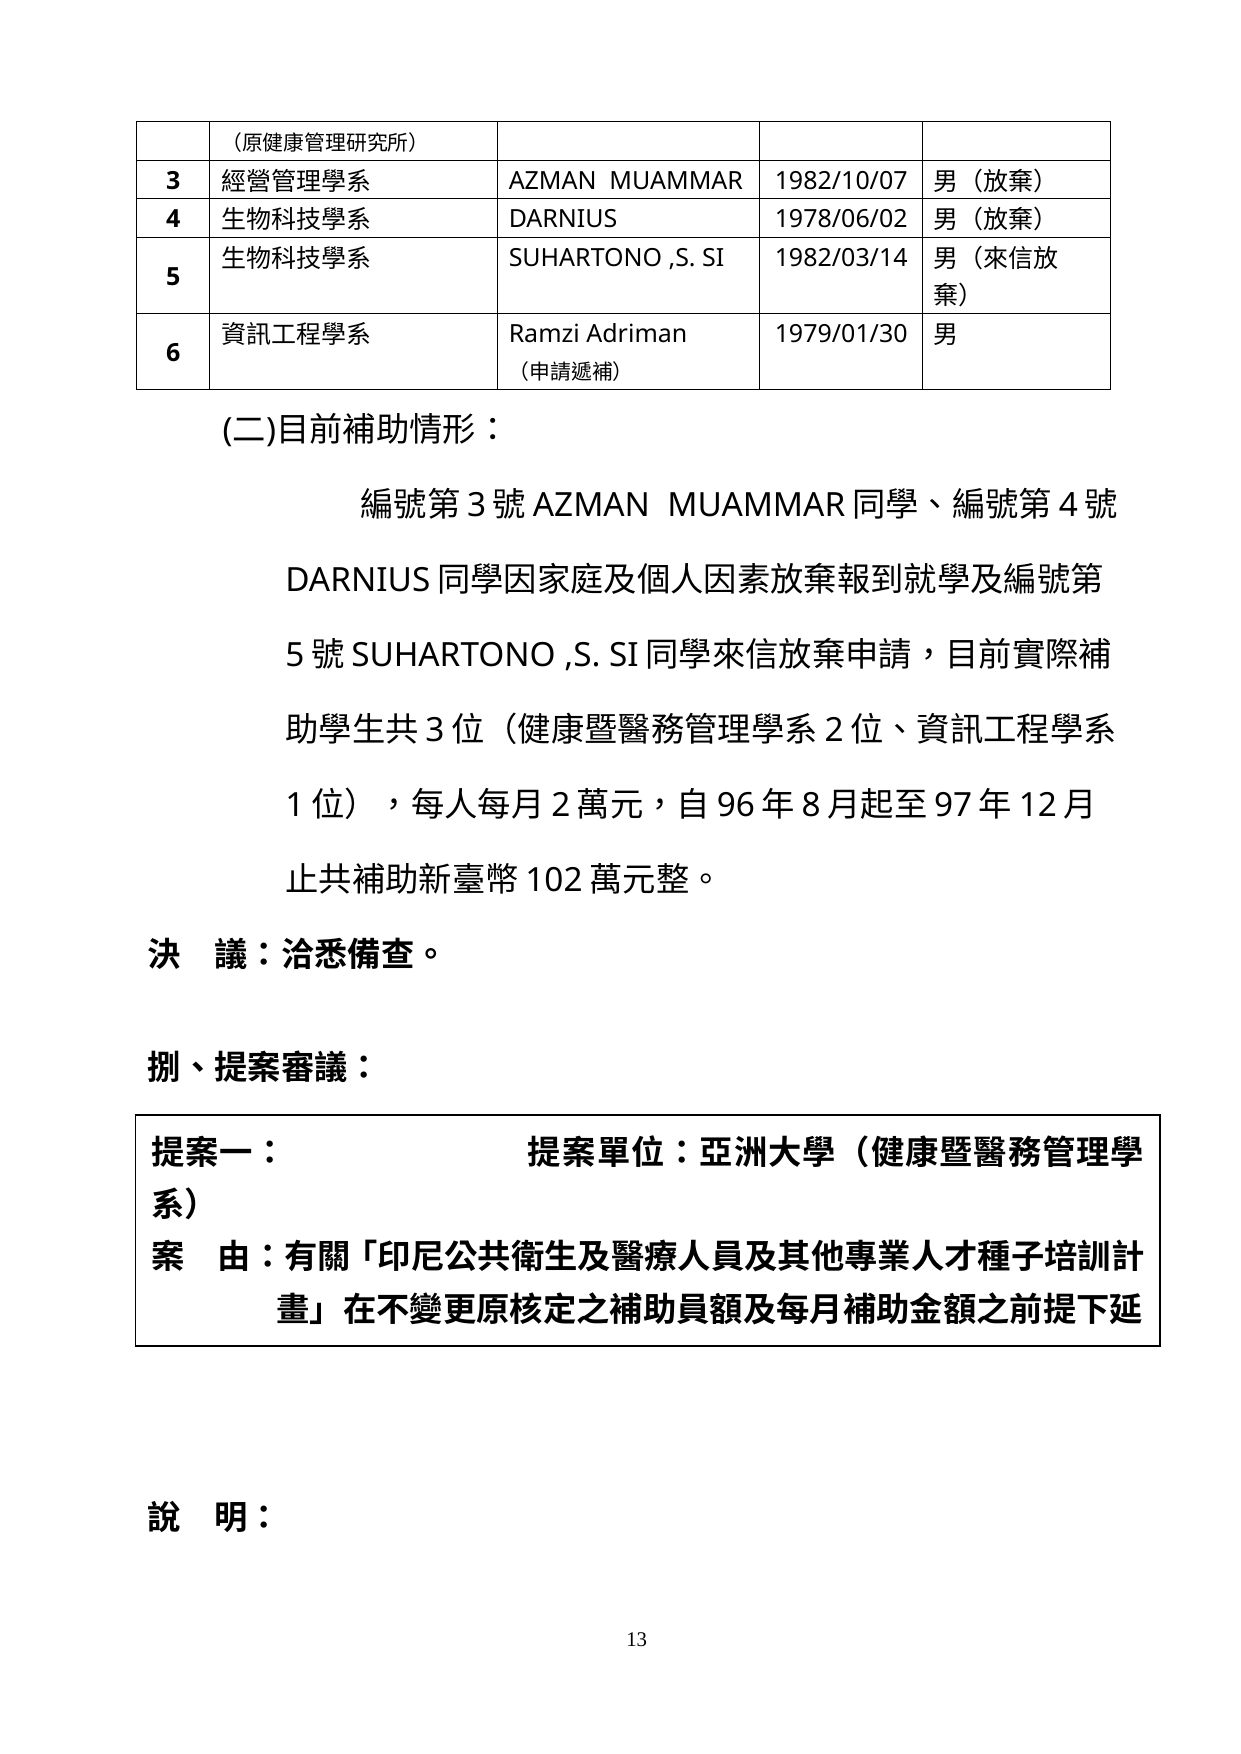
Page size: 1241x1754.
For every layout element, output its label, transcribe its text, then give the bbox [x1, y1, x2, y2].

text (二)目前補助情形： [222, 390, 1125, 465]
table_cell 經營管理學系 [210, 161, 497, 198]
table_cell 6 [137, 314, 209, 389]
table_cell 男（放棄） [923, 199, 1110, 237]
text 提案一： 提案單位：亞洲大學（健康暨醫務管理學系） [151, 1123, 1144, 1227]
table_cell 1978/06/02 [760, 199, 922, 237]
table_cell [137, 122, 209, 159]
table_cell [760, 122, 922, 159]
table_cell 男 [923, 314, 1110, 389]
table_cell 生物科技學系 [210, 199, 497, 237]
table_cell 男（來信放棄） [923, 238, 1110, 313]
table_cell [923, 122, 1110, 159]
table_cell 5 [137, 238, 209, 313]
text 捌、提案審議： [148, 1027, 1125, 1102]
table_cell 1979/01/30 [760, 314, 922, 389]
table_cell DARNIUS [498, 199, 759, 237]
table_cell 資訊工程學系 [210, 314, 497, 389]
table_cell （原健康管理研究所） [210, 122, 497, 159]
text 案 由：有關「印尼公共衛生及醫療人員及其他專業人才種子培訓計畫」在不變更原核定之補助員額及每月補助金額之前提下延長計畫執行期限1案，提請討論。 [151, 1227, 1144, 1338]
table_cell SUHARTONO ,S. SI [498, 238, 759, 313]
table_cell 生物科技學系 [210, 238, 497, 313]
text 說 明： [148, 1477, 1125, 1552]
table_cell 4 [137, 199, 209, 237]
table_cell 1982/10/07 [760, 161, 922, 198]
table_cell AZMAN MUAMMAR [498, 161, 759, 198]
table_cell Ramzi Adriman （申請遞補） [498, 314, 759, 389]
table_cell 男（放棄） [923, 161, 1110, 198]
table_cell [498, 122, 759, 159]
table_cell 3 [137, 161, 209, 198]
table_cell 1982/03/14 [760, 238, 922, 313]
text 決 議：洽悉備查。 [148, 915, 1125, 990]
text 編號第3號AZMAN MUAMMAR同學、編號第4號DARNIUS同學因家庭及個人因素放棄報到就學及編號第5號SUHARTONO ,S. SI同學來信放棄申請，目前實際補助學生共3位（健康暨醫務管理學系2位、資訊工程學系1位），每人每月2萬元，自96年8月起至97年12月止共補助新臺幣102萬元整。 [285, 465, 1125, 915]
